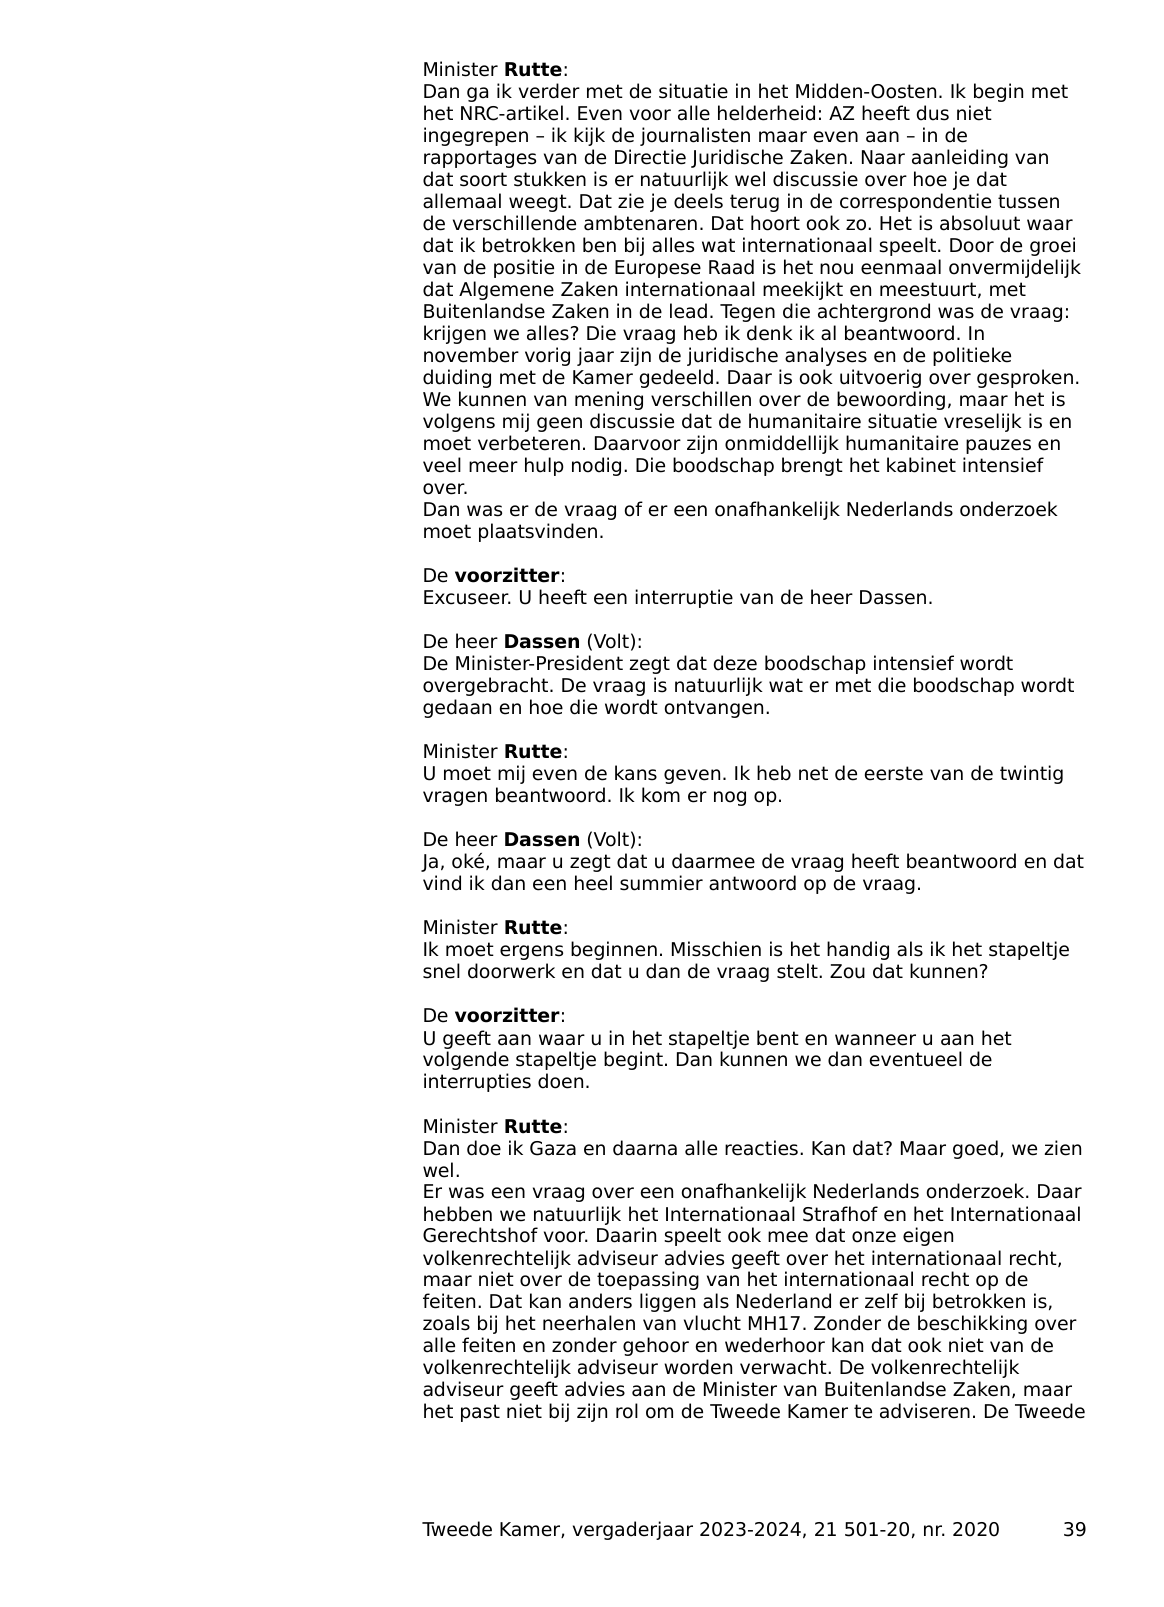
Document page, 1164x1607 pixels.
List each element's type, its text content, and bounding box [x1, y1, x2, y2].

text Minister Rutte: [422, 1116, 1087, 1137]
text Excuseer. U heeft een interruptie van de heer Dassen. [422, 587, 1087, 609]
text Dan ga ik verder met de situatie in het Midden-Oosten. Ik begin met het NRC-artikel. Even voor alle helderheid: AZ heeft dus niet ingegrepen – ik kijk de journalisten maar even aan – in de rapportages van de Directie Juridische Zaken. Naar aanleiding van dat soort stukken is er natuurlijk wel discussie over hoe je dat allemaal weegt. Dat zie je deels terug in de correspondentie tussen de verschillende ambtenaren. Dat hoort ook zo. Het is absoluut waar dat ik betrokken ben bij alles wat internationaal speelt. Door de groei van de positie in de Europese Raad is het nou eenmaal onvermijdelijk dat Algemene Zaken internationaal meekijkt en meestuurt, met Buitenlandse Zaken in de lead. Tegen die achtergrond was de vraag: krijgen we alles? Die vraag heb ik denk ik al beantwoord. In november vorig jaar zijn de juridische analyses en de politieke duiding met de Kamer gedeeld. Daar is ook uitvoerig over gesproken. We kunnen van mening verschillen over de bewoording, maar het is volgens mij geen discussie dat de humanitaire situatie vreselijk is en moet verbeteren. Daarvoor zijn onmiddellijk humanitaire pauzes en veel meer hulp nodig. Die boodschap brengt het kabinet intensief over. [422, 81, 1087, 499]
text Minister Rutte: [422, 917, 1087, 939]
text Minister Rutte: [422, 741, 1087, 763]
text De Minister-President zegt dat deze boodschap intensief wordt overgebracht. De vraag is natuurlijk wat er met die boodschap wordt gedaan en hoe die wordt ontvangen. [422, 653, 1087, 719]
text De voorzitter: [422, 1005, 1087, 1027]
text De heer Dassen (Volt): [422, 631, 1087, 653]
text De voorzitter: [422, 565, 1087, 587]
text U moet mij even de kans geven. Ik heb net de eerste van de twintig vragen beantwoord. Ik kom er nog op. [422, 763, 1087, 807]
text Ik moet ergens beginnen. Misschien is het handig als ik het stapeltje snel doorwerk en dat u dan de vraag stelt. Zou dat kunnen? [422, 939, 1087, 983]
text Minister Rutte: [422, 59, 1087, 81]
text Dan was er de vraag of er een onafhankelijk Nederlands onderzoek moet plaatsvinden. [422, 499, 1087, 543]
text Dan doe ik Gaza en daarna alle reacties. Kan dat? Maar goed, we zien wel. [422, 1137, 1087, 1181]
text Ja, oké, maar u zegt dat u daarmee de vraag heeft beantwoord en dat vind ik dan een heel summier antwoord op de vraag. [422, 851, 1087, 895]
text U geeft aan waar u in het stapeltje bent en wanneer u aan het volgende stapeltje begint. Dan kunnen we dan eventueel de interrupties doen. [422, 1027, 1087, 1093]
text Er was een vraag over een onafhankelijk Nederlands onderzoek. Daar hebben we natuurlijk het Internationaal Strafhof en het Internationaal Gerechtshof voor. Daarin speelt ook mee dat onze eigen volkenrechtelijk adviseur advies geeft over het internationaal recht, maar niet over de toepassing van het internationaal recht op de feiten. Dat kan anders liggen als Nederland er zelf bij betrokken is, zoals bij het neerhalen van vlucht MH17. Zonder de beschikking over alle feiten en zonder gehoor en wederhoor kan dat ook niet van de volkenrechtelijk adviseur worden verwacht. De volkenrechtelijk adviseur geeft advies aan de Minister van Buitenlandse Zaken, maar het past niet bij zijn rol om de Tweede Kamer te adviseren. De Tweede [422, 1181, 1087, 1423]
text De heer Dassen (Volt): [422, 829, 1087, 851]
